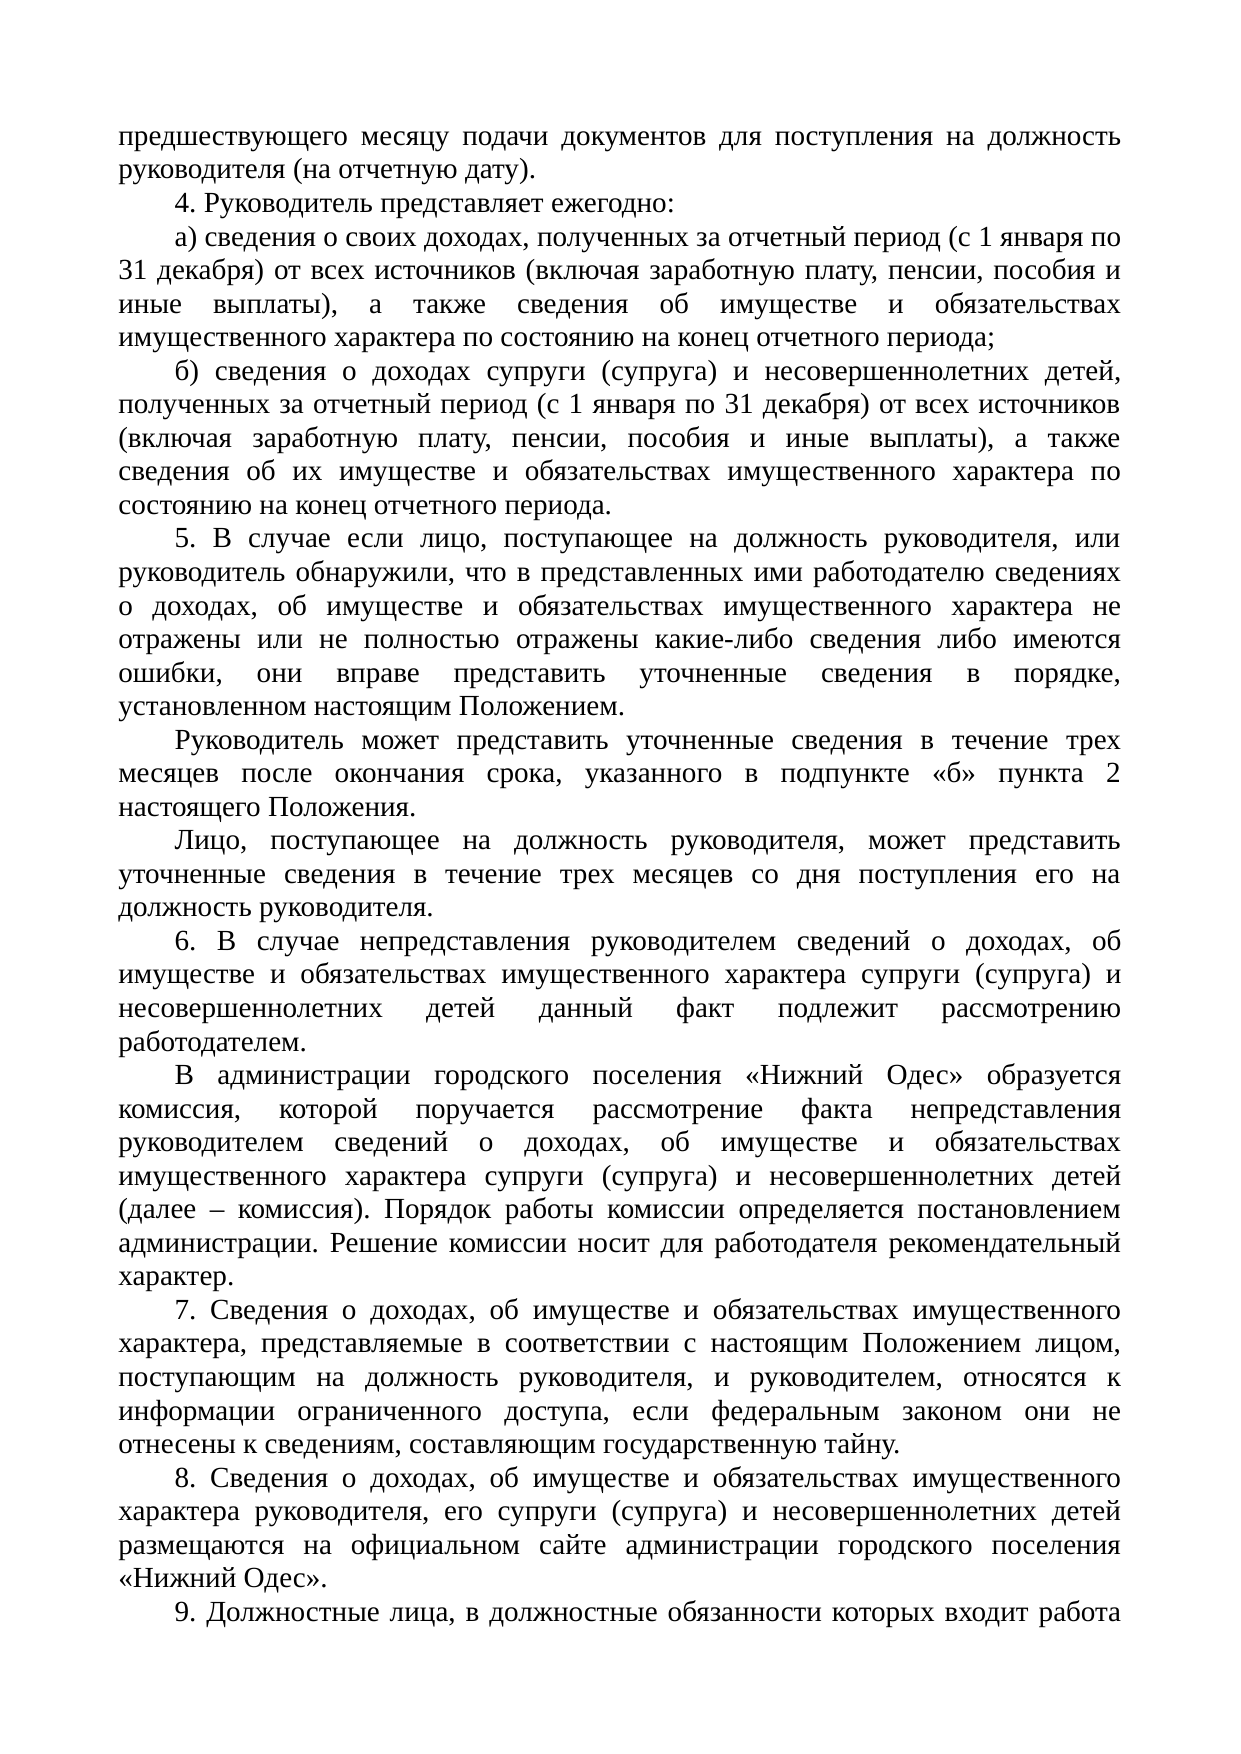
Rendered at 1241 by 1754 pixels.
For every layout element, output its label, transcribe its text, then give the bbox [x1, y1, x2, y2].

text Руководитель может представить уточненные сведения в течение трех месяцев после окончания срока, указанного в подпункте «б» пункта 2 настоящего Положения. [118, 722, 1122, 822]
text 7. Сведения о доходах, об имуществе и обязательствах имущественного характера, представляемые в соответствии с настоящим Положением лицом, поступающим на должность руководителя, и руководителем, относятся к информации ограниченного доступа, если федеральным законом они не отнесены к сведениям, составляющим государственную тайну. [118, 1292, 1122, 1460]
text предшествующего месяцу подачи документов для поступления на должность руководителя (на отчетную дату). [118, 118, 1122, 185]
text 6. В случае непредставления руководителем сведений о доходах, об имуществе и обязательствах имущественного характера супруги (супруга) и несовершеннолетних детей данный факт подлежит рассмотрению работодателем. [118, 923, 1122, 1057]
text Лицо, поступающее на должность руководителя, может представить уточненные сведения в течение трех месяцев со дня поступления его на должность руководителя. [118, 822, 1122, 923]
text б) сведения о доходах супруги (супруга) и несовершеннолетних детей, полученных за отчетный период (с 1 января по 31 декабря) от всех источников (включая заработную плату, пенсии, пособия и иные выплаты), а также сведения об их имуществе и обязательствах имущественного характера по состоянию на конец отчетного периода. [118, 353, 1122, 521]
text 5. В случае если лицо, поступающее на должность руководителя, или руководитель обнаружили, что в представленных ими работодателю сведениях о доходах, об имуществе и обязательствах имущественного характера не отражены или не полностью отражены какие-либо сведения либо имеются ошибки, они вправе представить уточненные сведения в порядке, установленном настоящим Положением. [118, 521, 1122, 722]
text 9. Должностные лица, в должностные обязанности которых входит работа [118, 1594, 1122, 1627]
text а) сведения о своих доходах, полученных за отчетный период (с 1 января по 31 декабря) от всех источников (включая заработную плату, пенсии, пособия и иные выплаты), а также сведения об имуществе и обязательствах имущественного характера по состоянию на конец отчетного периода; [118, 219, 1122, 353]
text 8. Сведения о доходах, об имуществе и обязательствах имущественного характера руководителя, его супруги (супруга) и несовершеннолетних детей размещаются на официальном сайте администрации городского поселения «Нижний Одес». [118, 1460, 1122, 1594]
text В администрации городского поселения «Нижний Одес» образуется комиссия, которой поручается рассмотрение факта непредставления руководителем сведений о доходах, об имуществе и обязательствах имущественного характера супруги (супруга) и несовершеннолетних детей (далее – комиссия). Порядок работы комиссии определяется постановлением администрации. Решение комиссии носит для работодателя рекомендательный характер. [118, 1057, 1122, 1292]
text 4. Руководитель представляет ежегодно: [118, 185, 1122, 219]
